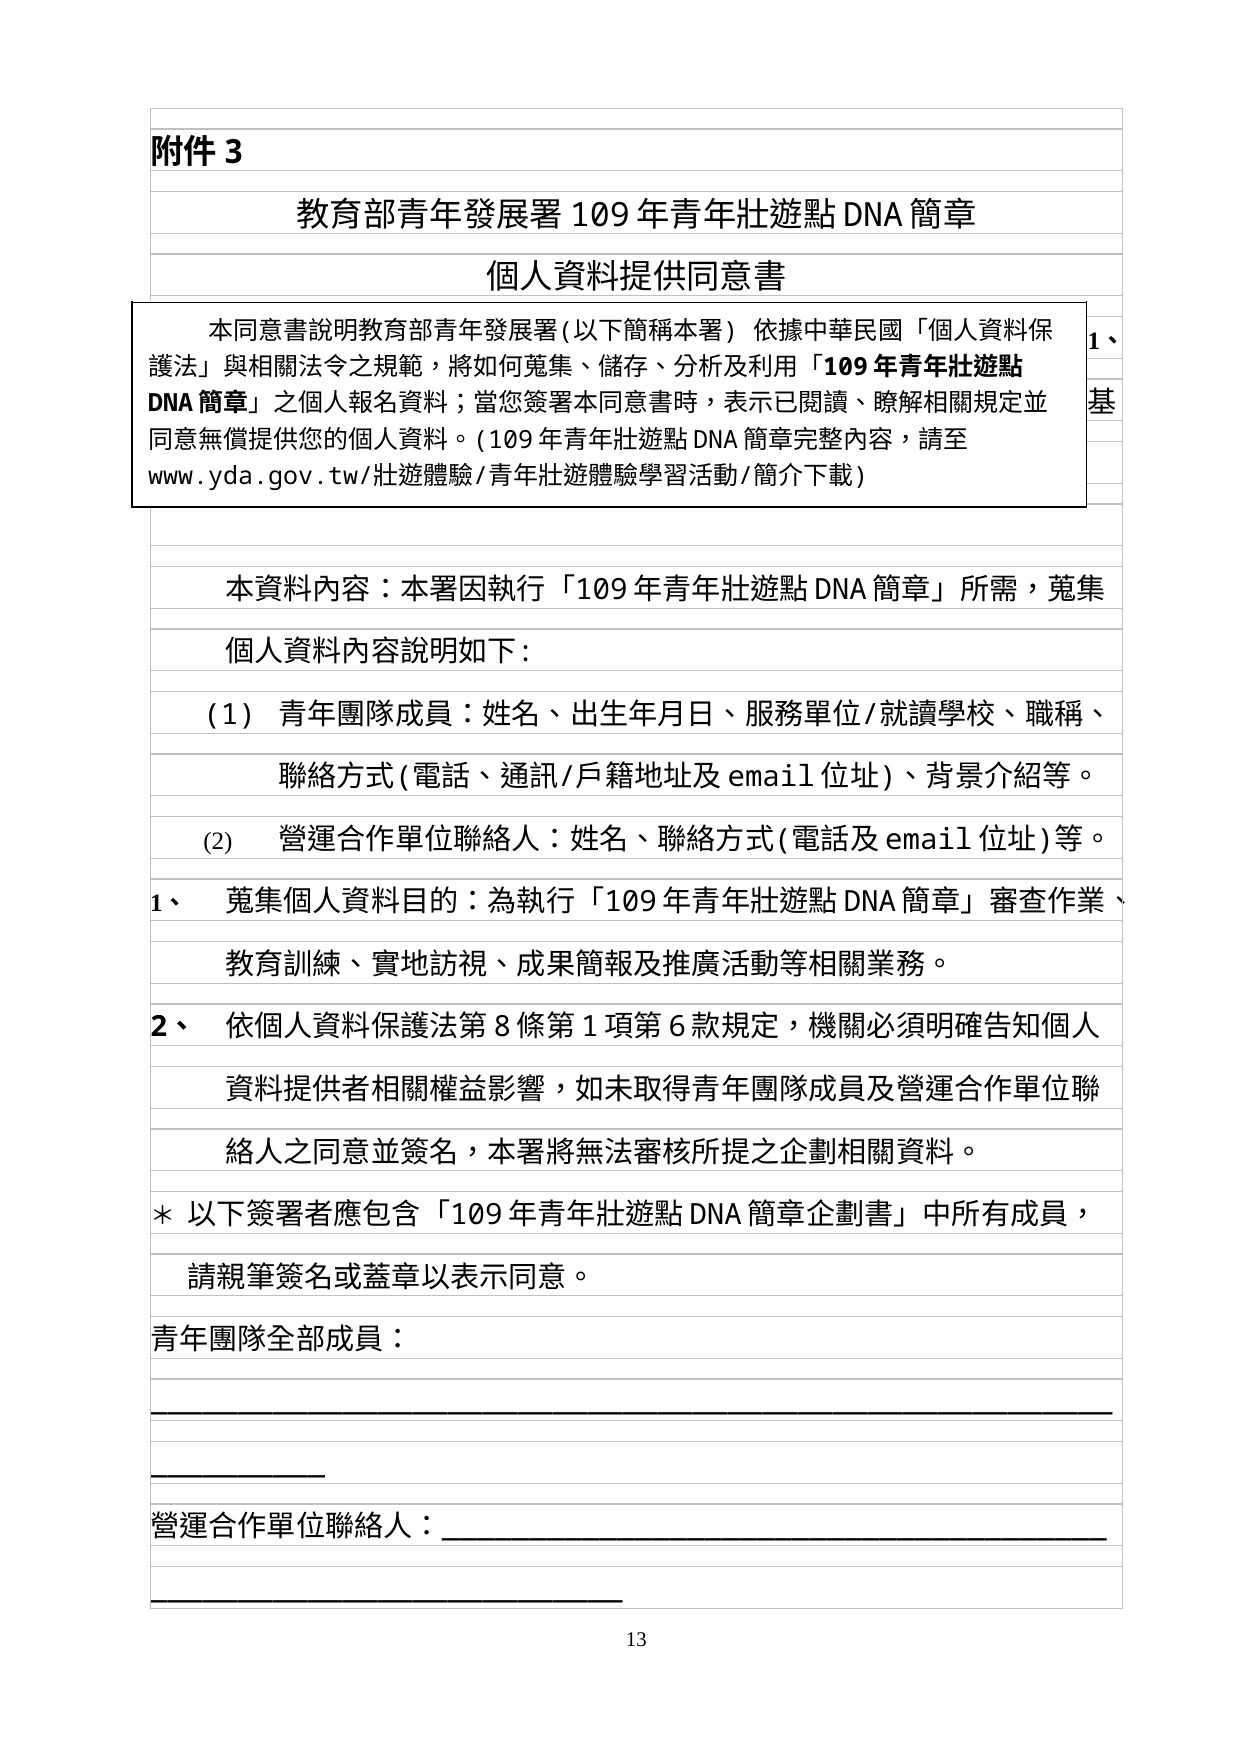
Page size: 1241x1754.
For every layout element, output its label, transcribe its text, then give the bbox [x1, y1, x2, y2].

list [151, 984, 1122, 1003]
list 請親筆簽名或蓋章以表示同意。 [151, 1255, 1122, 1295]
text [151, 171, 1122, 191]
list 基本資料內容：本署因執行「109年青年壯遊點DNA簡章」所需，蒐集個人資料內容說明如下: [151, 296, 1122, 316]
list [151, 1109, 1122, 1128]
text 營運合作單位聯絡人：______________________________________ [151, 1505, 1122, 1545]
list 聯絡方式(電話、通訊/戶籍地址及email位址)、背景介紹等。 [203, 755, 1122, 795]
text 教育部青年發展署109年青年壯遊點DNA簡章 [151, 192, 1122, 233]
list 營運合作單位聯絡人：姓名、聯絡方式(電話及email位址)等。 [203, 817, 1122, 858]
list [203, 796, 1122, 816]
text ___________________________ [151, 1567, 1122, 1608]
text [151, 1296, 1122, 1316]
text 青年團隊全部成員： [151, 1317, 1122, 1358]
text [151, 1484, 1122, 1503]
list 基本資料內容：本署因執行「109年青年壯遊點DNA簡章」所需，蒐集個人資料內容說明如下: [1087, 442, 1122, 483]
list 資料提供者相關權益影響，如未取得青年團隊成員及營運合作單位聯 [151, 1067, 1122, 1108]
text [151, 234, 1122, 253]
list 基本資料內容：本署因執行「109年青年壯遊點DNA簡章」所需，蒐集個人資料內容說明如下: [151, 609, 1122, 628]
text 附件3 [151, 130, 1122, 170]
list 蒐集個人資料目的：為執行「109年青年壯遊點DNA簡章」審查作業、教育訓練、實地訪視、成果簡報及推廣活動等相關業務。 [151, 921, 1122, 941]
list 蒐集個人資料目的：為執行「109年青年壯遊點DNA簡章」審查作業、教育訓練、實地訪視、成果簡報及推廣活動等相關業務。 [151, 880, 1122, 920]
list [151, 1234, 1122, 1253]
list [203, 734, 1122, 753]
list 絡人之同意並簽名，本署將無法審核所提之企劃相關資料。 [151, 1130, 1122, 1170]
text 本同意書說明教育部青年發展署(以下簡稱本署) 依據中華民國「個人資料保護法」與相關法令之規範，將如何蒐集、儲存、分析及利用「109年青年壯遊點DNA簡章」之個人報名資料；當您簽署本同意書時，表示已閱讀、瞭解相關規定並同意無償提供您的個人資料。(109年青年壯遊點DNA簡章完整內容，請至www.yda.gov.tw/壯遊體驗/青年壯遊體驗學習活動/簡介下載) [148, 310, 1071, 492]
text _______________________________________________________ [151, 1380, 1122, 1420]
list 蒐集個人資料目的：為執行「109年青年壯遊點DNA簡章」審查作業、教育訓練、實地訪視、成果簡報及推廣活動等相關業務。 [151, 942, 1122, 983]
list 基本資料內容：本署因執行「109年青年壯遊點DNA簡章」所需，蒐集個人資料內容說明如下: [151, 567, 1122, 608]
list [151, 1171, 1122, 1191]
list 以下簽署者應包含「109年青年壯遊點DNA簡章企劃書」中所有成員， [151, 1192, 1122, 1233]
list 基本資料內容：本署因執行「109年青年壯遊點DNA簡章」所需，蒐集個人資料內容說明如下: [151, 546, 1122, 566]
list 依個人資料保護法第8條第1項第6款規定，機關必須明確告知個人 [151, 1005, 1122, 1045]
list [151, 1046, 1122, 1066]
text [151, 1359, 1122, 1378]
list 蒐集個人資料目的：為執行「109年青年壯遊點DNA簡章」審查作業、教育訓練、實地訪視、成果簡報及推廣活動等相關業務。 [151, 859, 1122, 878]
text [151, 1546, 1122, 1566]
list 青年團隊成員：姓名、出生年月日、服務單位/就讀學校、職稱、 [203, 692, 1122, 733]
text [151, 1421, 1122, 1441]
list 基本資料內容：本署因執行「109年青年壯遊點DNA簡章」所需，蒐集個人資料內容說明如下: [1087, 380, 1122, 420]
text [133, 303, 1086, 506]
text 個人資料提供同意書 [151, 255, 1122, 295]
list 基本資料內容：本署因執行「109年青年壯遊點DNA簡章」所需，蒐集個人資料內容說明如下: [1087, 317, 1122, 358]
text [151, 109, 1122, 128]
list 基本資料內容：本署因執行「109年青年壯遊點DNA簡章」所需，蒐集個人資料內容說明如下: [151, 630, 1122, 670]
text __________ [151, 1442, 1122, 1483]
list [203, 671, 1122, 691]
list 基本資料內容：本署因執行「109年青年壯遊點DNA簡章」所需，蒐集個人資料內容說明如下: [151, 505, 1122, 545]
